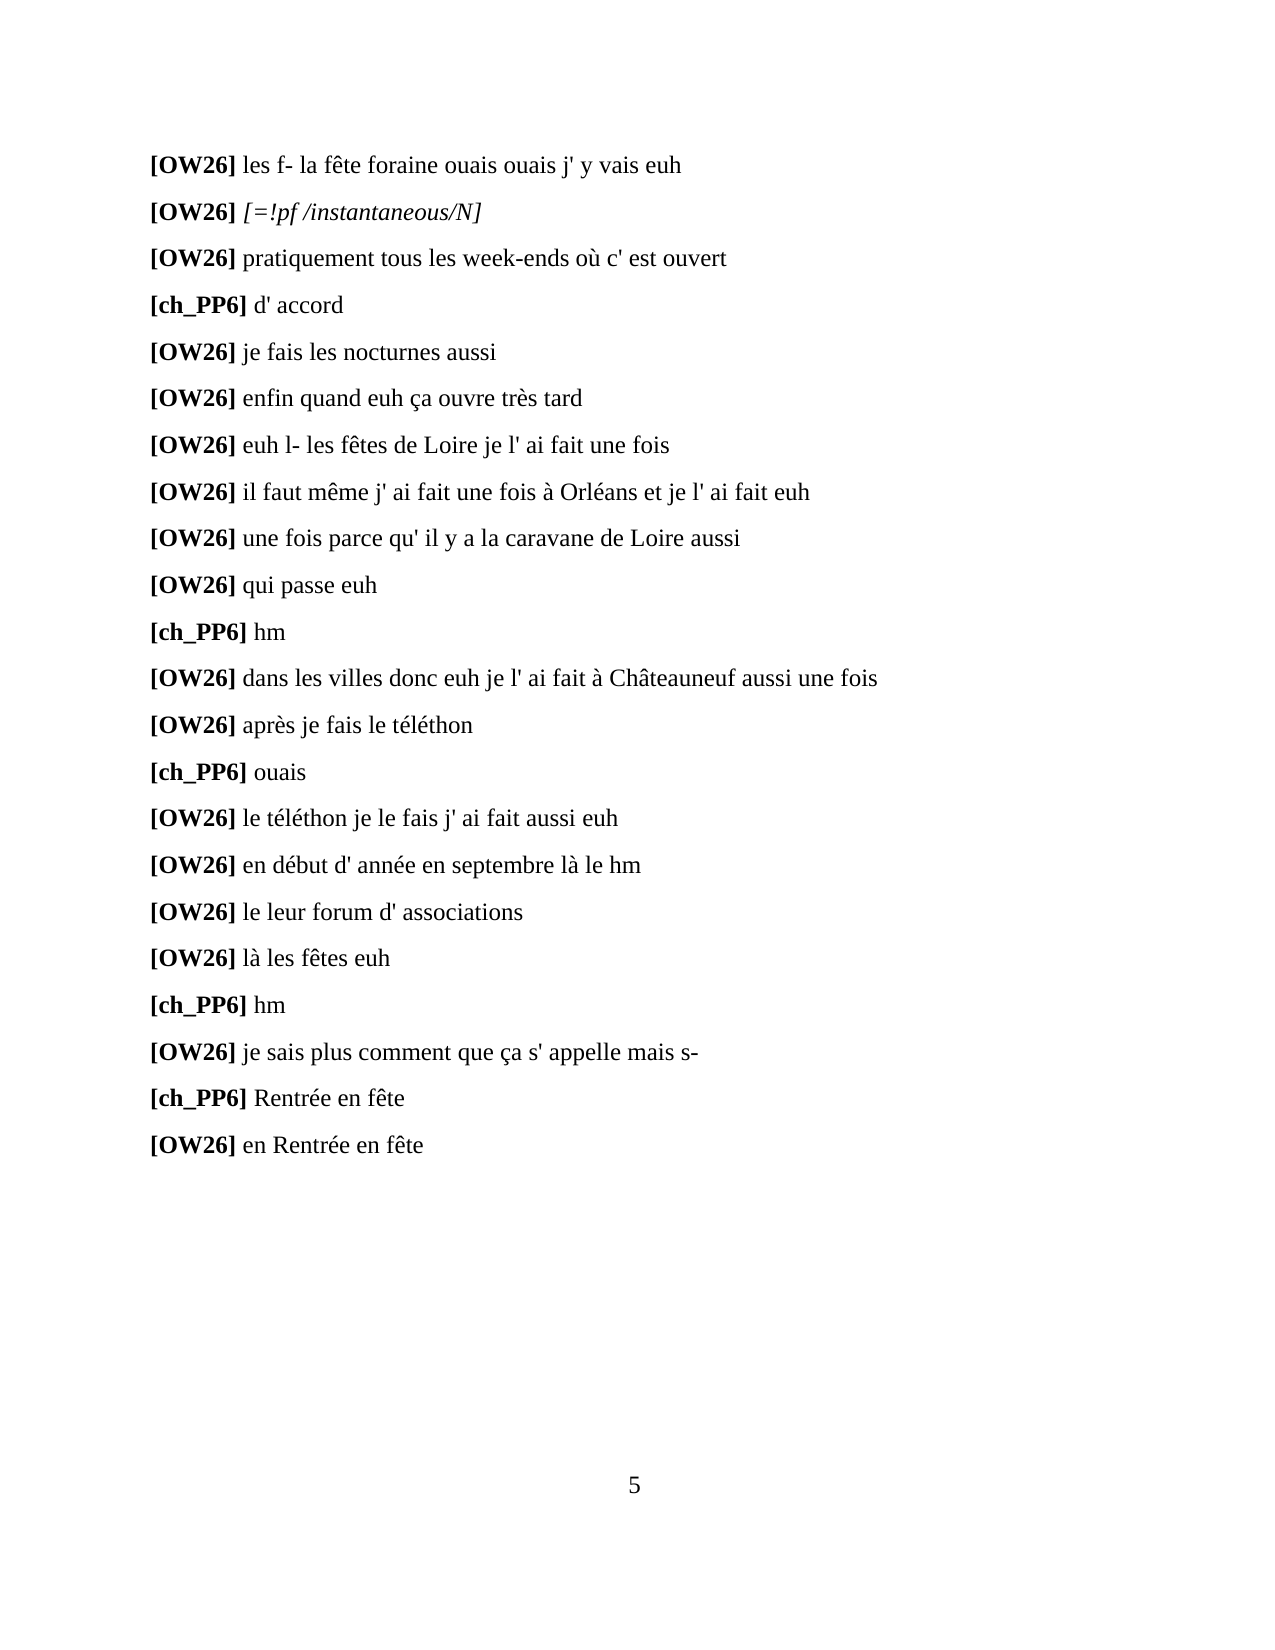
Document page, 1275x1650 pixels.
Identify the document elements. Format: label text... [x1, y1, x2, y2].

text [OW26] une fois parce qu' il y a la caravane de Loire aussi [150, 523, 1125, 552]
text [OW26] il faut même j' ai fait une fois à Orléans et je l' ai fait euh [150, 477, 1125, 505]
text [OW26] les f- la fête foraine ouais ouais j' y vais euh [150, 150, 1125, 179]
text [OW26] le téléthon je le fais j' ai fait aussi euh [150, 803, 1125, 832]
text [OW26] [=!pf /instantaneous/N] [150, 197, 1125, 225]
text [OW26] dans les villes donc euh je l' ai fait à Châteauneuf aussi une fois [150, 663, 1125, 692]
text [ch_PP6] d' accord [150, 290, 1125, 319]
text [ch_PP6] hm [150, 990, 1125, 1019]
text [OW26] après je fais le téléthon [150, 710, 1125, 739]
text [OW26] qui passe euh [150, 570, 1125, 599]
text [ch_PP6] Rentrée en fête [150, 1083, 1125, 1112]
text [OW26] là les fêtes euh [150, 943, 1125, 972]
text [OW26] je fais les nocturnes aussi [150, 337, 1125, 365]
text [OW26] pratiquement tous les week-ends où c' est ouvert [150, 243, 1125, 272]
text [OW26] le leur forum d' associations [150, 897, 1125, 925]
text [OW26] enfin quand euh ça ouvre très tard [150, 383, 1125, 412]
text [OW26] en début d' année en septembre là le hm [150, 850, 1125, 879]
text [ch_PP6] ouais [150, 757, 1125, 785]
text [OW26] je sais plus comment que ça s' appelle mais s- [150, 1037, 1125, 1065]
text [OW26] euh l- les fêtes de Loire je l' ai fait une fois [150, 430, 1125, 459]
text [OW26] en Rentrée en fête [150, 1130, 1125, 1159]
text [ch_PP6] hm [150, 617, 1125, 645]
